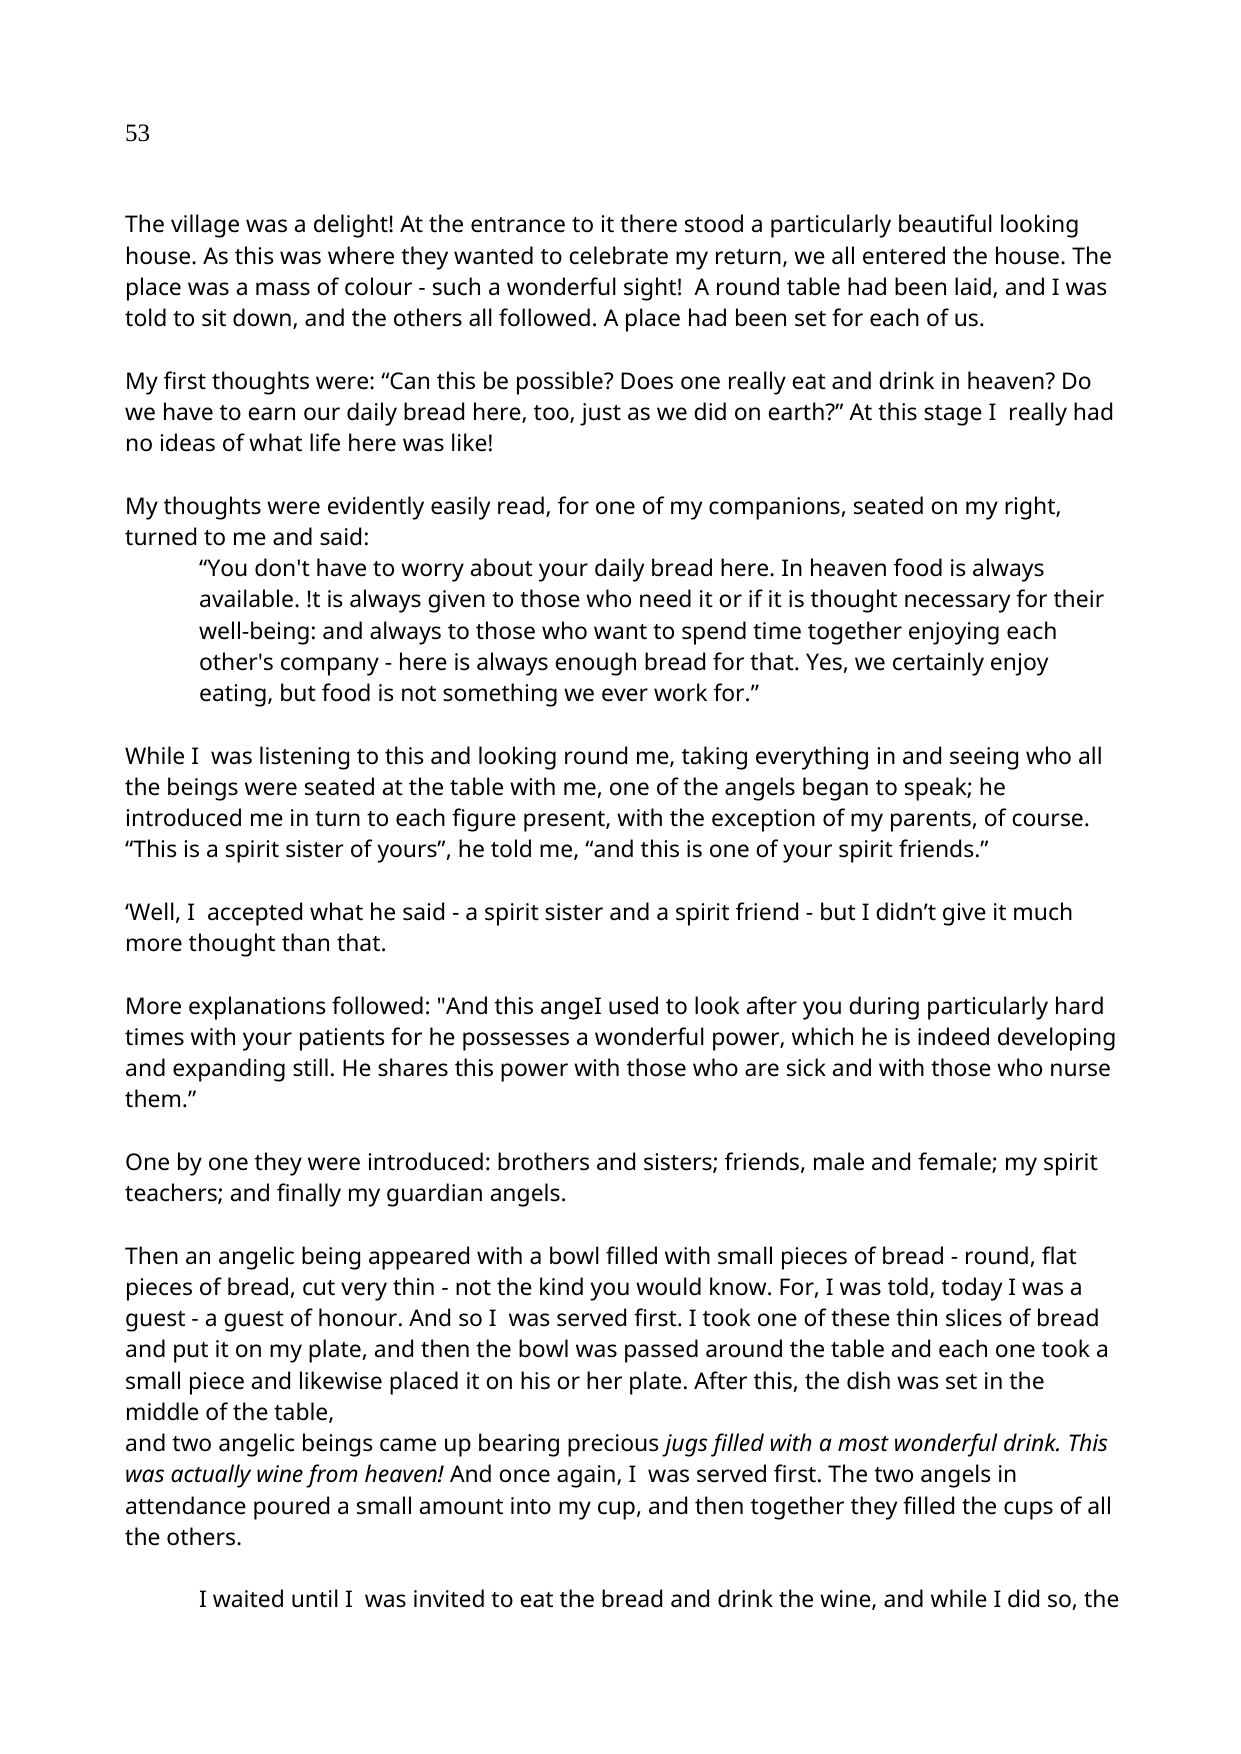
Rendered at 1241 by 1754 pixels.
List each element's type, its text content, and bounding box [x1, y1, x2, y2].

text While I was listening to this and looking round me, taking everything in and seeing who all the beings were seated at the table with me, one of the angels began to speak; he introduced me in turn to each figure present, with the exception of my parents, of course. “This is a spirit sister of yours”, he told me, “and this is one of your spirit friends.” [125, 739, 1123, 864]
text More explanations followed: "And this angeI used to look after you during particularly hard times with your patients for he possesses a wonderful power, which he is indeed developing and expanding still. He shares this power with those who are sick and with those who nurse them.” [125, 989, 1123, 1114]
text “You don't have to worry about your daily bread here. In heaven food is always available. !t is always given to those who need it or if it is thought necessary for their well-being: and always to those who want to spend time together enjoying each other's company - here is always enough bread for that. Yes, we certainly enjoy eating, but food is not something we ever work for.” [199, 552, 1123, 708]
text and two angelic beings came up bearing precious jugs filled with a most wonderful drink. This was actually wine from heaven! And once again, I was served first. The two angels in attendance poured a small amount into my cup, and then together they filled the cups of all the others. [125, 1427, 1123, 1552]
text I waited until I was invited to eat the bread and drink the wine, and while I did so, the [125, 1583, 1123, 1614]
text My first thoughts were: “Can this be possible? Does one really eat and drink in heaven? Do we have to earn our daily bread here, too, just as we did on earth?” At this stage I really had no ideas of what life here was like! [125, 364, 1123, 458]
text ‘Well, I accepted what he said - a spirit sister and a spirit friend - but I didn’t give it much more thought than that. [125, 896, 1123, 958]
text The village was a delight! At the entrance to it there stood a particularly beautiful looking house. As this was where they wanted to celebrate my return, we all entered the house. The place was a mass of colour - such a wonderful sight! A round table had been laid, and I was told to sit down, and the others all followed. A place had been set for each of us. [125, 208, 1123, 333]
text One by one they were introduced: brothers and sisters; friends, male and female; my spirit teachers; and finally my guardian angels. [125, 1146, 1123, 1208]
text Then an angelic being appeared with a bowl filled with small pieces of bread - round, flat pieces of bread, cut very thin - not the kind you would know. For, I was told, today I was a guest - a guest of honour. And so I was served first. I took one of these thin slices of bread and put it on my plate, and then the bowl was passed around the table and each one took a small piece and likewise placed it on his or her plate. After this, the dish was set in the middle of the table, [125, 1239, 1123, 1427]
text My thoughts were evidently easily read, for one of my companions, seated on my right, turned to me and said: [125, 489, 1123, 552]
